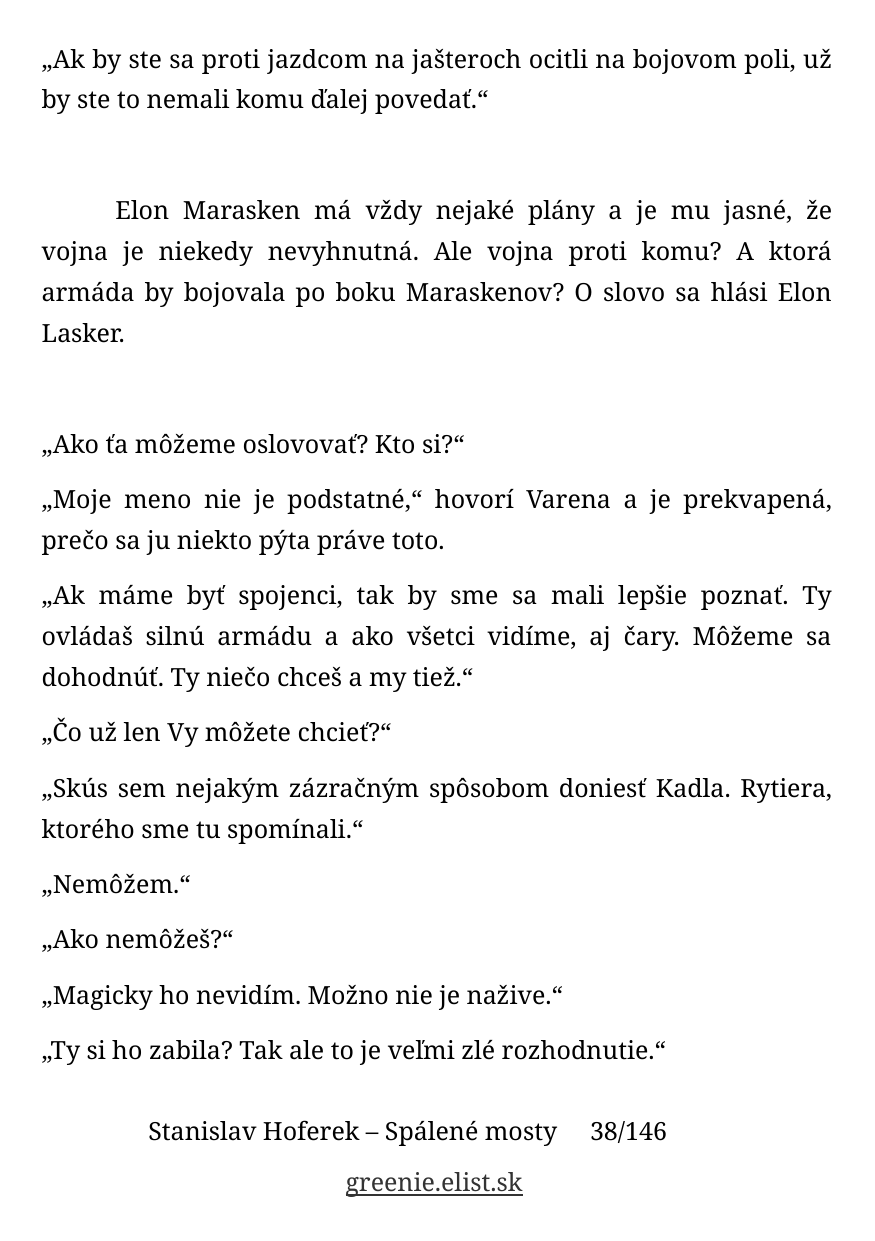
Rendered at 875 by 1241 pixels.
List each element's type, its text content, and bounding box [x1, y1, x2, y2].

text „Ako nemôžeš?“ [41, 922, 833, 956]
text „Čo už len Vy môžete chcieť?“ [41, 715, 833, 749]
text „Moje meno nie je podstatné,“ hovorí Varena a je prekvapená, prečo sa ju niekto pýta práve toto. [41, 482, 833, 557]
text „Magicky ho nevidím. Možno nie je nažive.“ [41, 978, 833, 1012]
text „Ako ťa môžeme oslovovať? Kto si?“ [41, 426, 833, 460]
text „Nemôžem.“ [41, 867, 833, 901]
text „Ak by ste sa proti jazdcom na jašteroch ocitli na bojovom poli, už by ste to nemali komu ďalej povedať.“ [41, 41, 833, 116]
text „Skús sem nejakým zázračným spôsobom doniesť Kadla. Rytiera, ktorého sme tu spomínali.“ [41, 771, 833, 845]
text „Ak máme byť spojenci, tak by sme sa mali lepšie poznať. Ty ovládaš silnú armádu a ako všetci vidíme, aj čary. Môžeme sa dohodnúť. Ty niečo chceš a my tiež.“ [41, 578, 833, 694]
text Elon Marasken má vždy nejaké plány a je mu jasné, že vojna je niekedy nevyhnutná. Ale vojna proti komu? A ktorá armáda by bojovala po boku Maraskenov? O slovo sa hlási Elon Lasker. [41, 193, 833, 349]
text „Ty si ho zabila? Tak ale to je veľmi zlé rozhodnutie.“ [41, 1033, 833, 1067]
